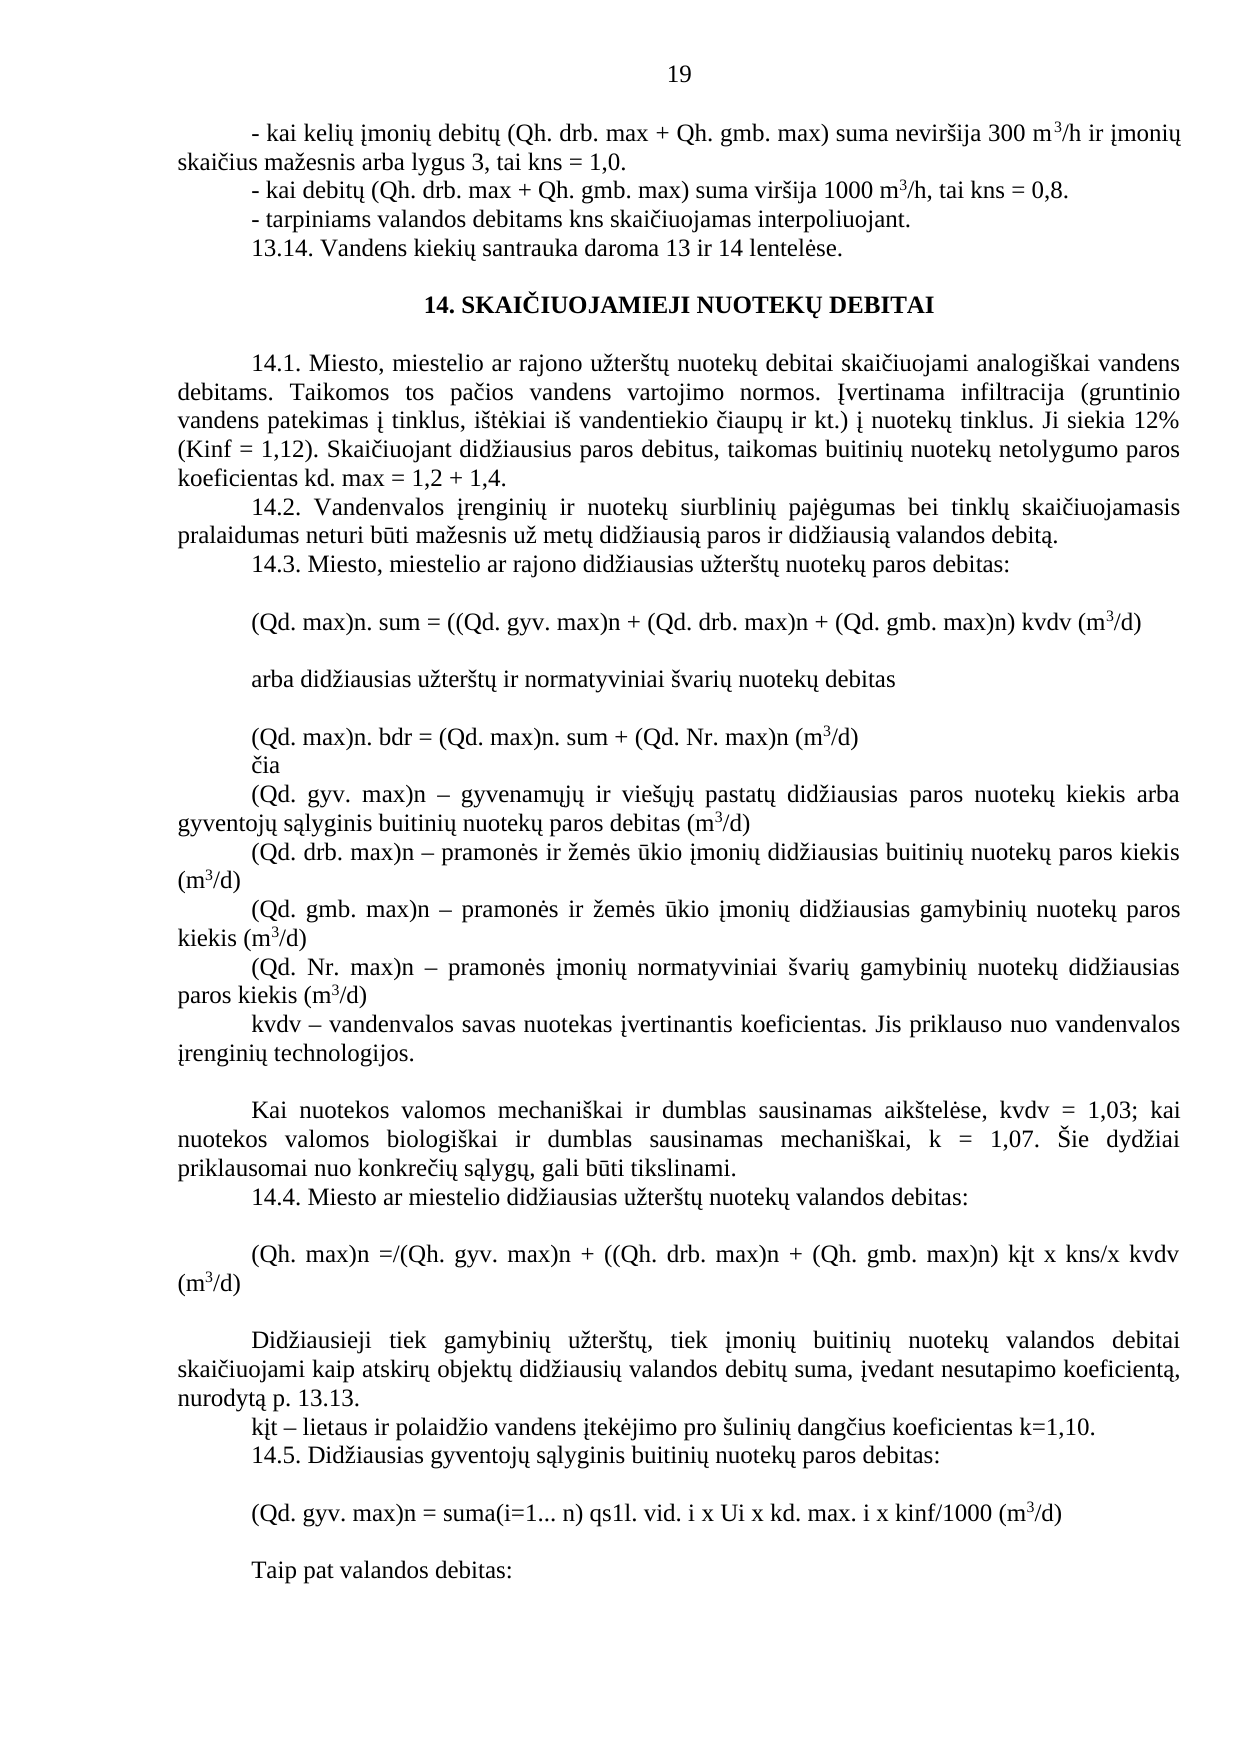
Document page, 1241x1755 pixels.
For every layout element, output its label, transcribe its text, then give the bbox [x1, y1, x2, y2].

text - kai debitų (Qh. drb. max + Qh. gmb. max) suma viršija 1000 m3/h, tai kns = 0,8. [177, 176, 1181, 204]
text Kai nuotekos valomos mechaniškai ir dumblas sausinamas aikštelėse, kvdv = 1,03; kai nuotekos valomos biologiškai ir dumblas sausinamas mechaniškai, k = 1,07. Šie dydžiai priklausomai nuo konkrečių sąlygų, gali būti tikslinami. [177, 1096, 1181, 1182]
text 14. SKAIČIUOJAMIEJI NUOTEKŲ DEBITAI [177, 291, 1181, 319]
text (Qd. max)n. sum = ((Qd. gyv. max)n + (Qd. drb. max)n + (Qd. gmb. max)n) kvdv (m3/d) [177, 607, 1181, 636]
text (Qd. drb. max)n – pramonės ir žemės ūkio įmonių didžiausias buitinių nuotekų paros kiekis (m3/d) [177, 837, 1181, 894]
text 13.14. Vandens kiekių santrauka daroma 13 ir 14 lentelėse. [177, 233, 1181, 262]
text (Qh. max)n =/(Qh. gyv. max)n + ((Qh. drb. max)n + (Qh. gmb. max)n) kįt x kns/x kvdv (m3/d) [177, 1239, 1181, 1297]
text 14.2. Vandenvalos įrenginių ir nuotekų siurblinių pajėgumas bei tinklų skaičiuojamasis pralaidumas neturi būti mažesnis už metų didžiausią paros ir didžiausią valandos debitą. [177, 492, 1181, 549]
text - kai kelių įmonių debitų (Qh. drb. max + Qh. gmb. max) suma neviršija 300 m3/h ir įmonių skaičius mažesnis arba lygus 3, tai kns = 1,0. [177, 118, 1181, 176]
text (Qd. Nr. max)n – pramonės įmonių normatyviniai švarių gamybinių nuotekų didžiausias paros kiekis (m3/d) [177, 952, 1181, 1009]
text arba didžiausias užterštų ir normatyviniai švarių nuotekų debitas [177, 664, 1181, 693]
text 14.4. Miesto ar miestelio didžiausias užterštų nuotekų valandos debitas: [177, 1182, 1181, 1211]
text (Qd. gyv. max)n = suma(i=1... n) qs1l. vid. i x Ui x kd. max. i x kinf/1000 (m3/d) [177, 1498, 1181, 1527]
text 14.5. Didžiausias gyventojų sąlyginis buitinių nuotekų paros debitas: [177, 1441, 1181, 1469]
text kįt – lietaus ir polaidžio vandens įtekėjimo pro šulinių dangčius koeficientas k=1,10. [177, 1412, 1181, 1441]
text čia [177, 751, 1181, 779]
text (Qd. max)n. bdr = (Qd. max)n. sum + (Qd. Nr. max)n (m3/d) [177, 722, 1181, 751]
text (Qd. gyv. max)n – gyvenamųjų ir viešųjų pastatų didžiausias paros nuotekų kiekis arba gyventojų sąlyginis buitinių nuotekų paros debitas (m3/d) [177, 779, 1181, 837]
text (Qd. gmb. max)n – pramonės ir žemės ūkio įmonių didžiausias gamybinių nuotekų paros kiekis (m3/d) [177, 894, 1181, 952]
text 14.3. Miesto, miestelio ar rajono didžiausias užterštų nuotekų paros debitas: [177, 549, 1181, 578]
text Taip pat valandos debitas: [177, 1556, 1181, 1584]
text 14.1. Miesto, miestelio ar rajono užterštų nuotekų debitai skaičiuojami analogiškai vandens debitams. Taikomos tos pačios vandens vartojimo normos. Įvertinama infiltracija (gruntinio vandens patekimas į tinklus, ištėkiai iš vandentiekio čiaupų ir kt.) į nuotekų tinklus. Ji siekia 12% (Kinf = 1,12). Skaičiuojant didžiausius paros debitus, taikomas buitinių nuotekų netolygumo paros koeficientas kd. max = 1,2 + 1,4. [177, 348, 1181, 492]
text Didžiausieji tiek gamybinių užterštų, tiek įmonių buitinių nuotekų valandos debitai skaičiuojami kaip atskirų objektų didžiausių valandos debitų suma, įvedant nesutapimo koeficientą, nurodytą p. 13.13. [177, 1326, 1181, 1412]
text kvdv – vandenvalos savas nuotekas įvertinantis koeficientas. Jis priklauso nuo vandenvalos įrenginių technologijos. [177, 1009, 1181, 1067]
text - tarpiniams valandos debitams kns skaičiuojamas interpoliuojant. [177, 204, 1181, 233]
